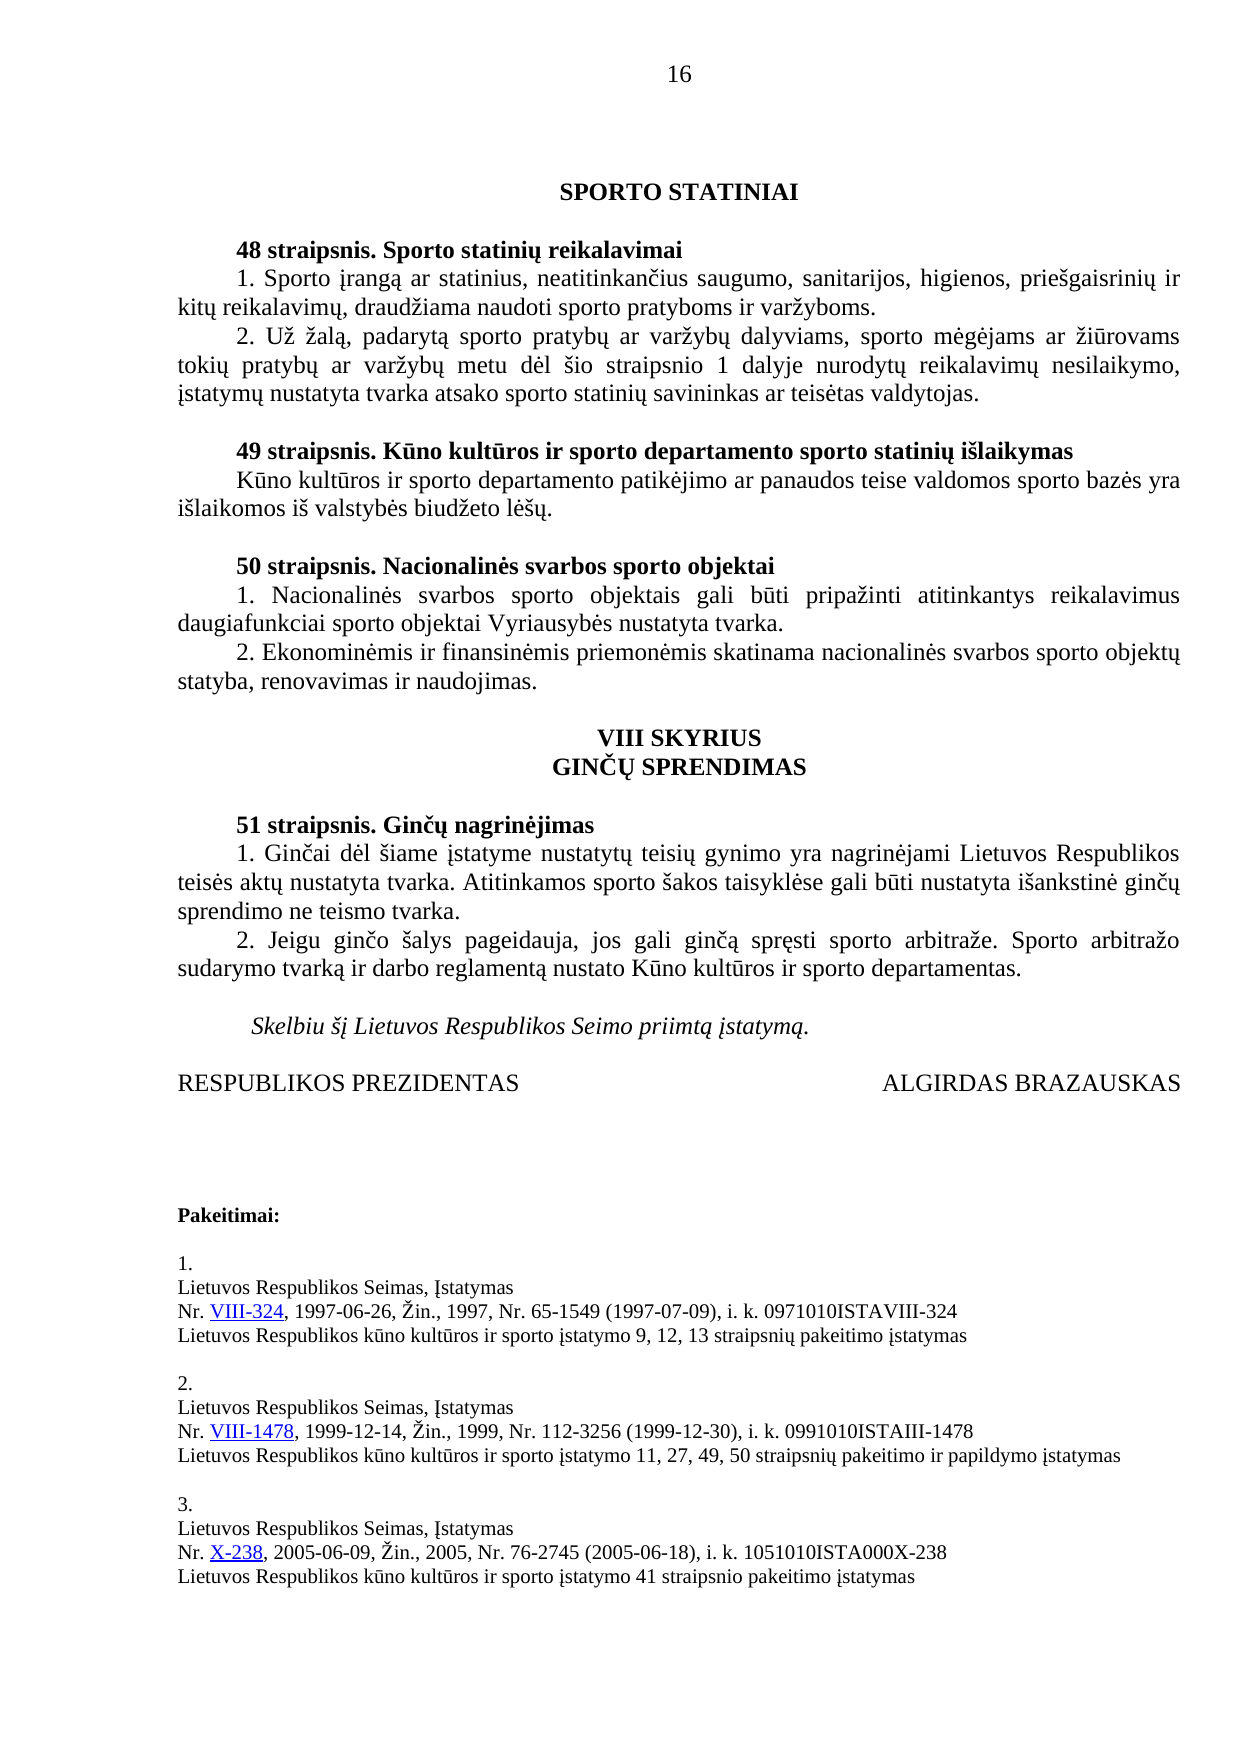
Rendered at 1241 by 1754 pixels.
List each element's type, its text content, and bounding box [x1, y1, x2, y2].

text Lietuvos Respublikos kūno kultūros ir sporto įstatymo 9, 12, 13 straipsnių pakeitimo įstatymas [177, 1323, 1181, 1347]
text 51 straipsnis. Ginčų nagrinėjimas [177, 810, 1181, 838]
text Nr. X-238, 2005-06-09, Žin., 2005, Nr. 76-2745 (2005-06-18), i. k. 1051010ISTA000X-238 [177, 1540, 1181, 1564]
text 3. [177, 1492, 1181, 1516]
text 49 straipsnis. Kūno kultūros ir sporto departamento sporto statinių išlaikymas [177, 436, 1181, 465]
text Kūno kultūros ir sporto departamento patikėjimo ar panaudos teise valdomos sporto bazės yra išlaikomos iš valstybės biudžeto lėšų. [177, 465, 1181, 522]
text Lietuvos Respublikos Seimas, Įstatymas [177, 1516, 1181, 1540]
text VIII SKYRIUS [177, 723, 1181, 752]
text 2. Ekonominėmis ir finansinėmis priemonėmis skatinama nacionalinės svarbos sporto objektų statyba, renovavimas ir naudojimas. [177, 637, 1181, 695]
text 50 straipsnis. Nacionalinės svarbos sporto objektai [177, 551, 1181, 580]
text 1. Ginčai dėl šiame įstatyme nustatytų teisių gynimo yra nagrinėjami Lietuvos Respublikos teisės aktų nustatyta tvarka. Atitinkamos sporto šakos taisyklėse gali būti nustatyta išankstinė ginčų sprendimo ne teismo tvarka. [177, 838, 1181, 925]
text Lietuvos Respublikos kūno kultūros ir sporto įstatymo 11, 27, 49, 50 straipsnių pakeitimo ir papildymo įstatymas [177, 1443, 1181, 1467]
text 2. Už žalą, padarytą sporto pratybų ar varžybų dalyviams, sporto mėgėjams ar žiūrovams tokių pratybų ar varžybų metu dėl šio straipsnio 1 dalyje nurodytų reikalavimų nesilaikymo, įstatymų nustatyta tvarka atsako sporto statinių savininkas ar teisėtas valdytojas. [177, 321, 1181, 407]
text RESPUBLIKOS PREZIDENTAS ALGIRDAS BRAZAUSKAS [177, 1068, 1181, 1097]
text 1. Nacionalinės svarbos sporto objektais gali būti pripažinti atitinkantys reikalavimus daugiafunkciai sporto objektai Vyriausybės nustatyta tvarka. [177, 580, 1181, 637]
text SPORTO STATINIAI [177, 177, 1181, 206]
text Lietuvos Respublikos Seimas, Įstatymas [177, 1395, 1181, 1419]
text GINČŲ SPRENDIMAS [177, 752, 1181, 781]
text Nr. VIII-1478, 1999-12-14, Žin., 1999, Nr. 112-3256 (1999-12-30), i. k. 0991010ISTAIII-1478 [177, 1419, 1181, 1443]
text 2. Jeigu ginčo šalys pageidauja, jos gali ginčą spręsti sporto arbitraže. Sporto arbitražo sudarymo tvarką ir darbo reglamentą nustato Kūno kultūros ir sporto departamentas. [177, 925, 1181, 982]
text Lietuvos Respublikos kūno kultūros ir sporto įstatymo 41 straipsnio pakeitimo įstatymas [177, 1564, 1181, 1588]
text 1. Sporto įrangą ar statinius, neatitinkančius saugumo, sanitarijos, higienos, priešgaisrinių ir kitų reikalavimų, draudžiama naudoti sporto pratyboms ir varžyboms. [177, 263, 1181, 321]
text Lietuvos Respublikos Seimas, Įstatymas [177, 1275, 1181, 1299]
text Nr. VIII-324, 1997-06-26, Žin., 1997, Nr. 65-1549 (1997-07-09), i. k. 0971010ISTAVIII-324 [177, 1299, 1181, 1323]
text 1. [177, 1251, 1181, 1275]
text 2. [177, 1371, 1181, 1395]
text Skelbiu šį Lietuvos Respublikos Seimo priimtą įstatymą. [177, 1011, 1181, 1040]
text Pakeitimai: [177, 1203, 1181, 1227]
text 48 straipsnis. Sporto statinių reikalavimai [177, 235, 1181, 263]
